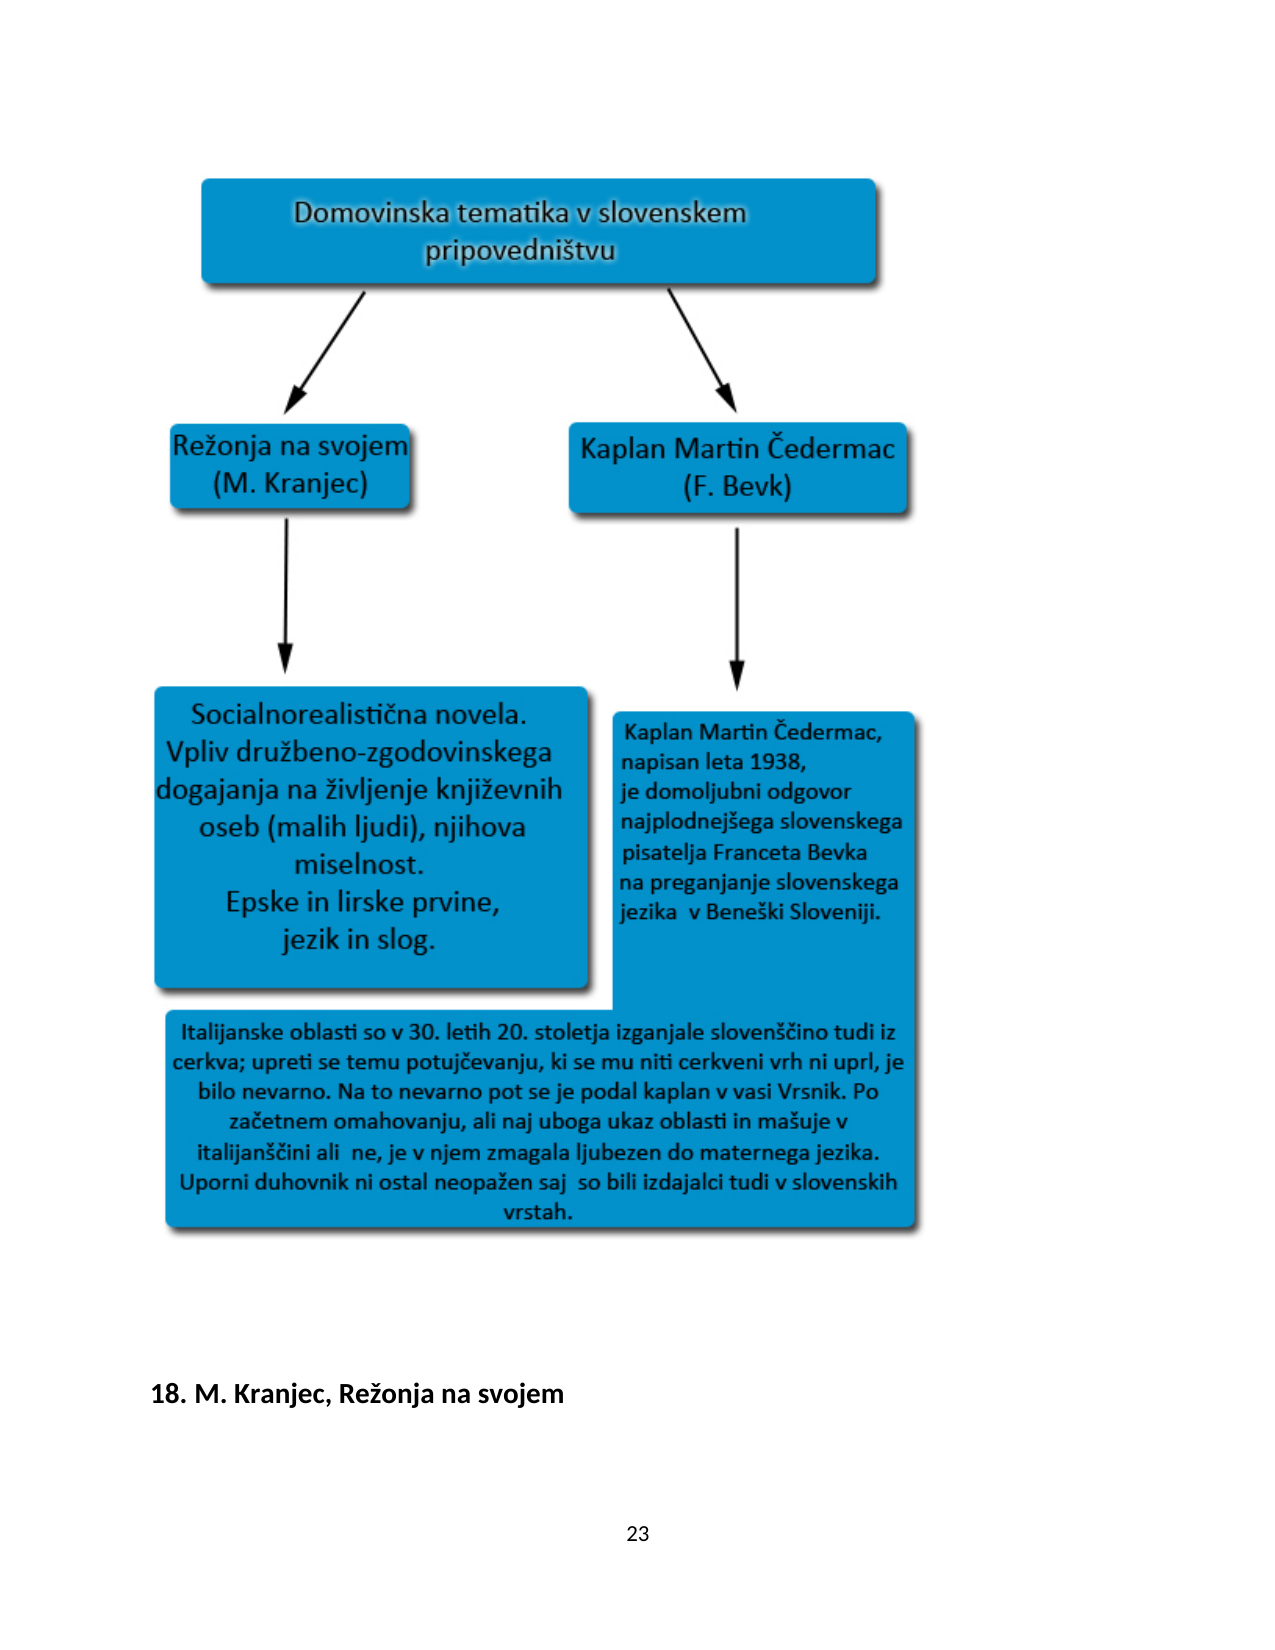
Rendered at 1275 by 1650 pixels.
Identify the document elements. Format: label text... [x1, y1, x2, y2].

subtitle M. Kranjec, Režonja na svojem [150, 1376, 1125, 1411]
picture [150, 149, 932, 1243]
